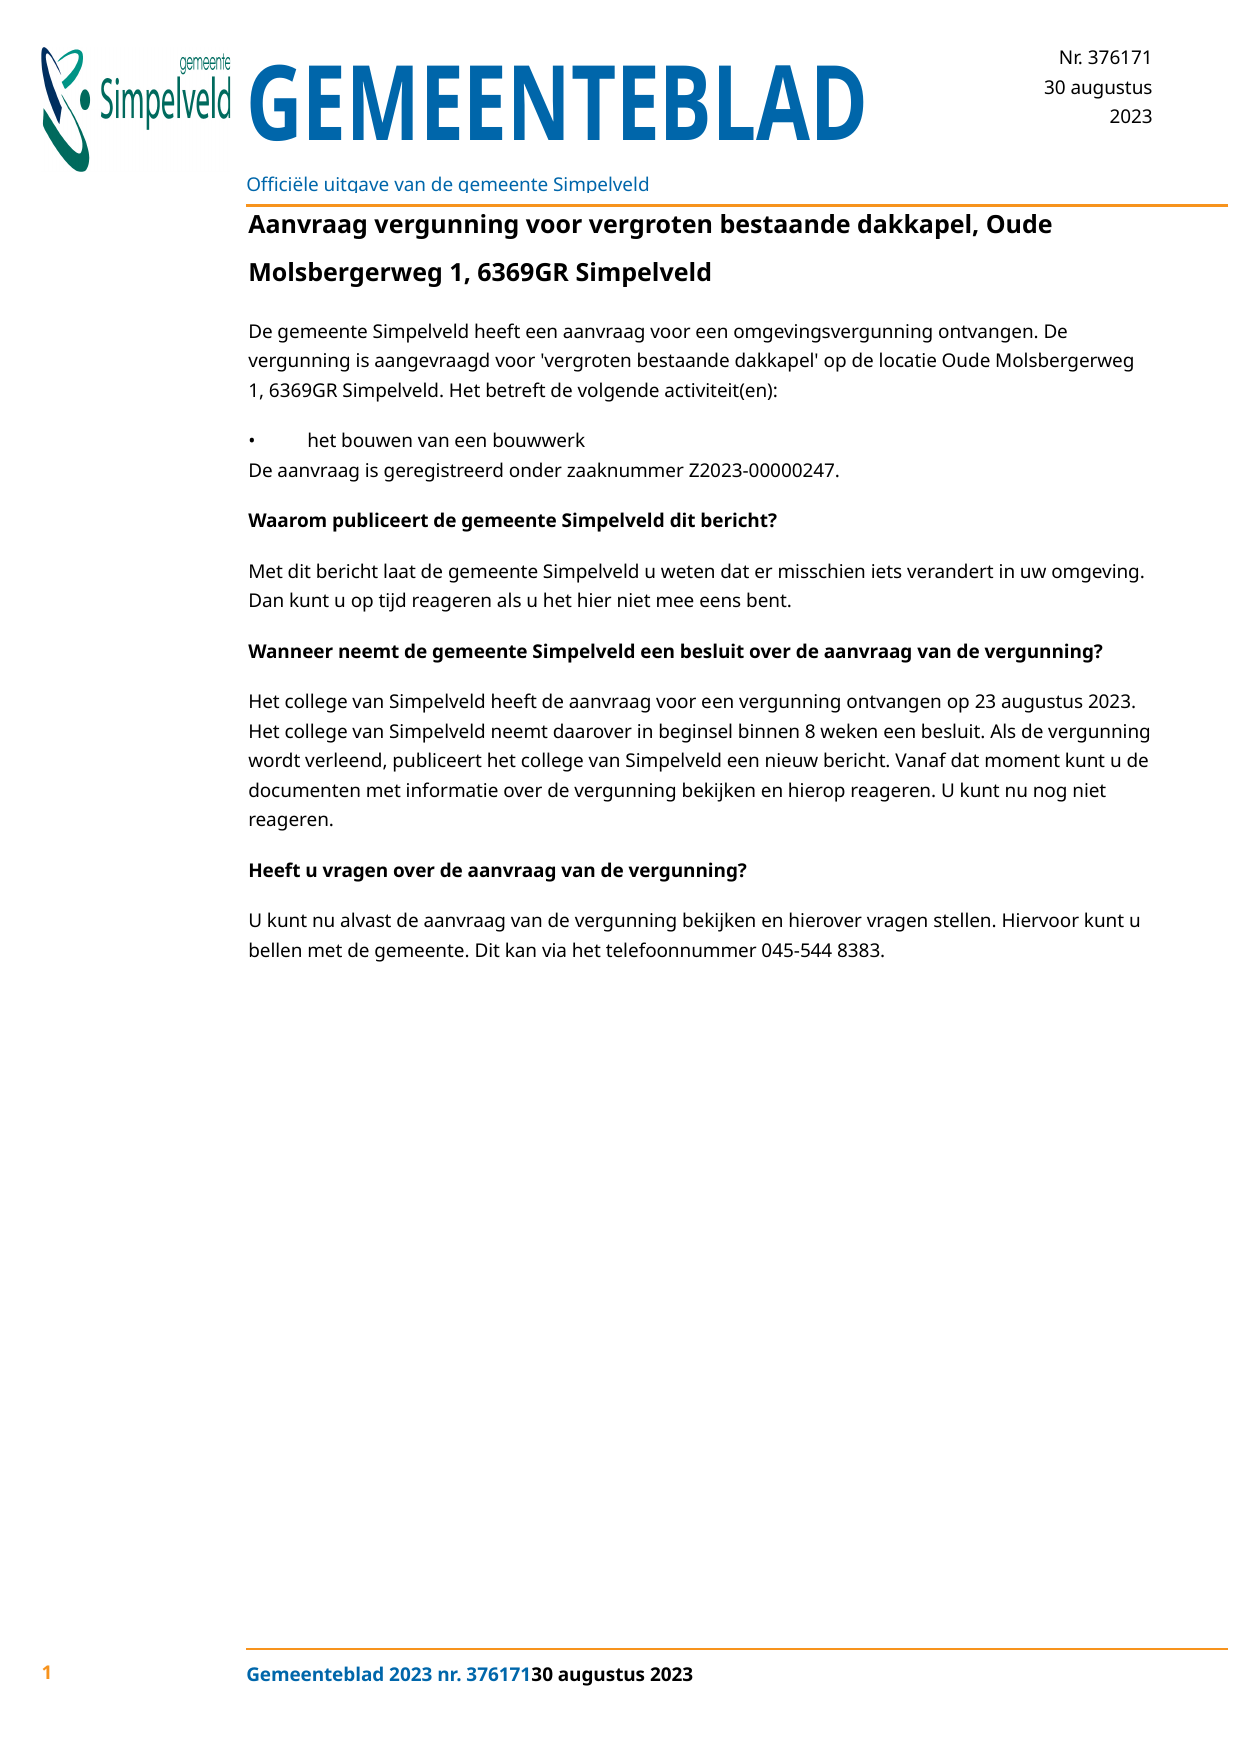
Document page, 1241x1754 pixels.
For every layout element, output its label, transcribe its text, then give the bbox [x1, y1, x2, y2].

text Heeft u vragen over de aanvraag van de vergunning? [248, 857, 1152, 883]
text Het college van Simpelveld heeft de aanvraag voor een vergunning ontvangen op 23 augustus 2023. Het college van Simpelveld neemt daarover in beginsel binnen 8 weken een besluit. Als de vergunning wordt verleend, publiceert het college van Simpelveld een nieuw bericht. Vanaf dat moment kunt u de documenten met informatie over de vergunning bekijken en hierop reageren. U kunt nu nog niet reageren. [248, 688, 1152, 832]
text Aanvraag vergunning voor vergroten bestaande dakkapel, Oude Molsbergerweg 1, 6369GR Simpelveld [248, 207, 1152, 288]
text U kunt nu alvast de aanvraag van de vergunning bekijken en hierover vragen stellen. Hiervoor kunt u bellen met de gemeente. Dit kan via het telefoonnummer 045-544 8383. [248, 907, 1152, 963]
text De aanvraag is geregistreerd onder zaaknummer Z2023-00000247. [248, 457, 1152, 483]
text Waarom publiceert de gemeente Simpelveld dit bericht? [248, 507, 1152, 533]
text De gemeente Simpelveld heeft een aanvraag voor een omgevingsvergunning ontvangen. De vergunning is aangevraagd voor 'vergroten bestaande dakkapel' op de locatie Oude Molsbergerweg 1, 6369GR Simpelveld. Het betreft de volgende activiteit(en): [248, 318, 1152, 403]
list het bouwen van een bouwwerk [248, 427, 1152, 453]
text Wanneer neemt de gemeente Simpelveld een besluit over de aanvraag van de vergunning? [248, 638, 1152, 664]
text Met dit bericht laat de gemeente Simpelveld u weten dat er misschien iets verandert in uw omgeving. Dan kunt u op tijd reageren als u het hier niet mee eens bent. [248, 558, 1152, 613]
picture [41, 47, 231, 172]
